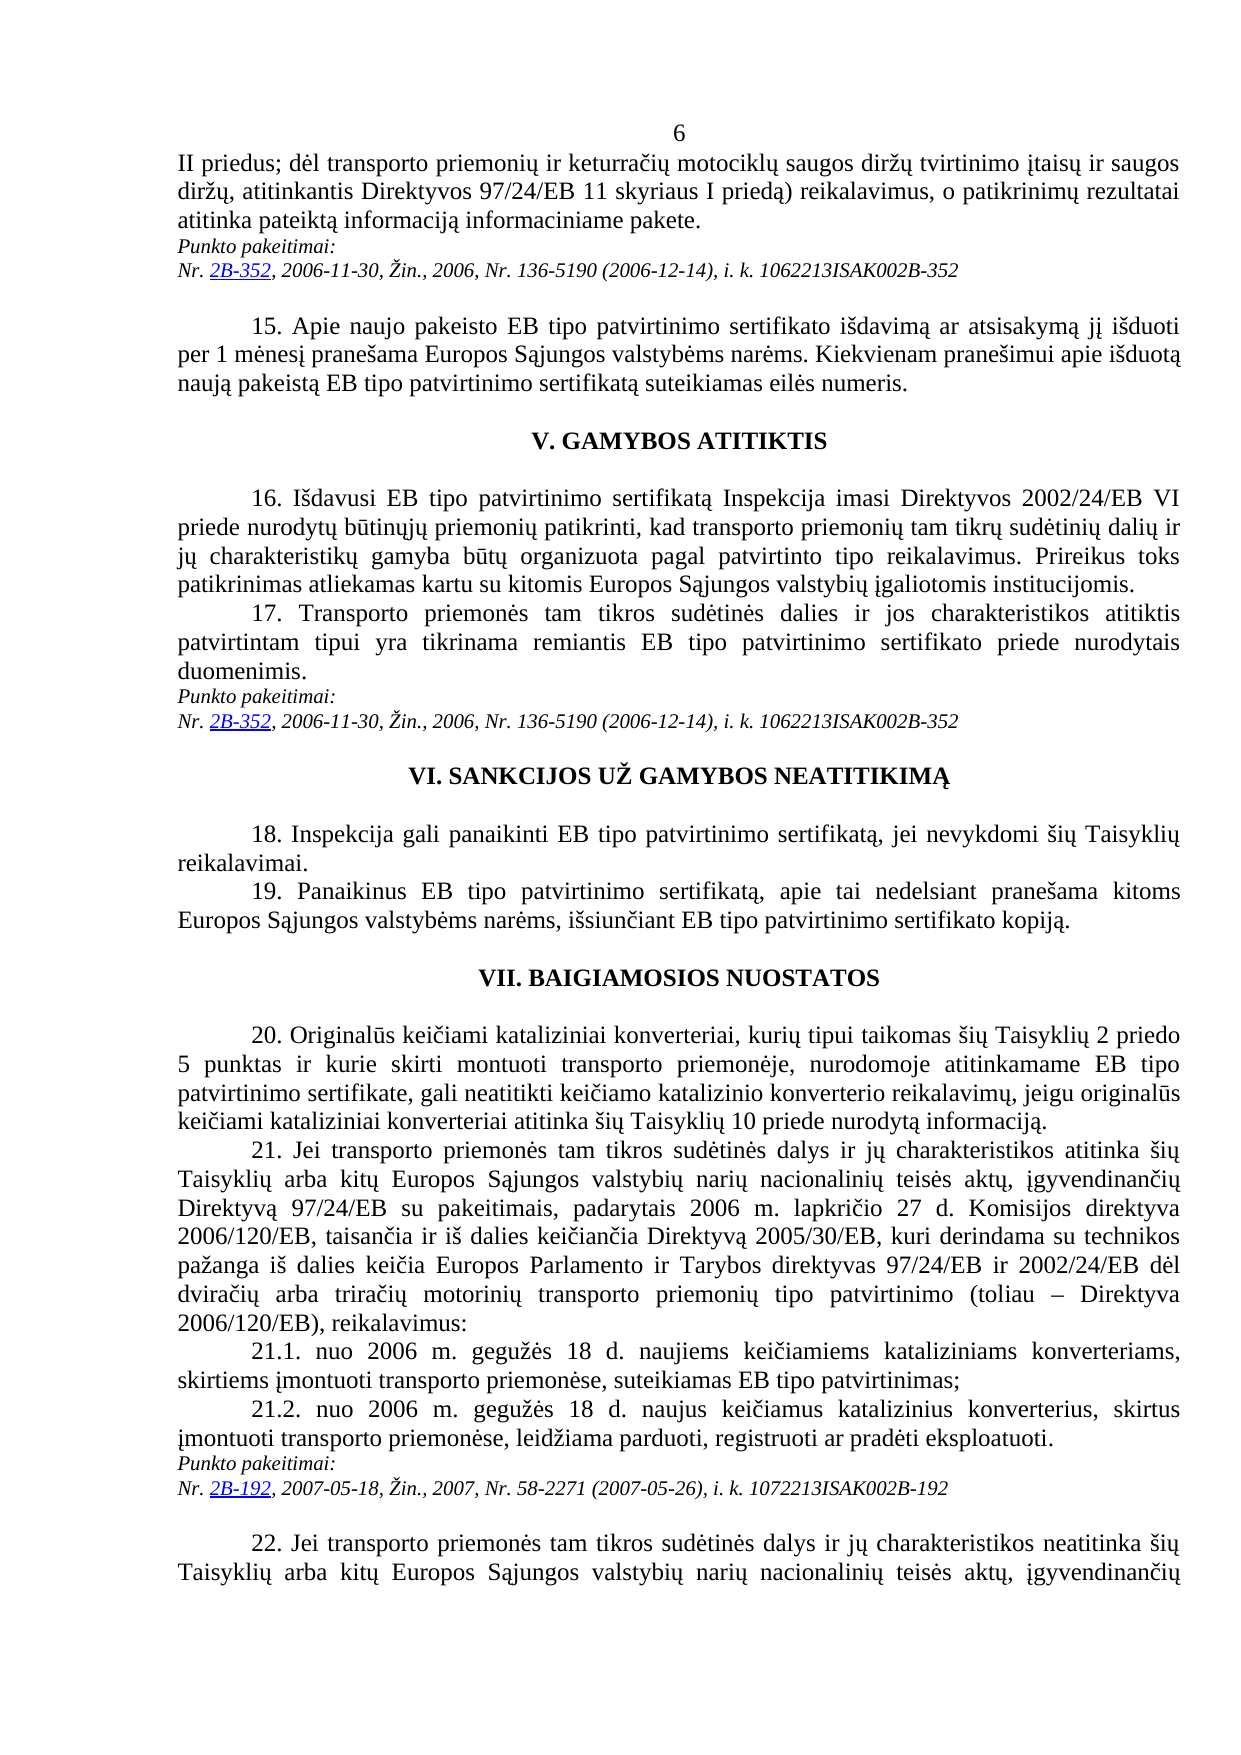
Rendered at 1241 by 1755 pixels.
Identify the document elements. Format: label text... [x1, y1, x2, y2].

text Nr. 2B-352, 2006-11-30, Žin., 2006, Nr. 136-5190 (2006-12-14), i. k. 1062213ISAK002B-352 [177, 708, 1181, 733]
text 15. Apie naujo pakeisto EB tipo patvirtinimo sertifikato išdavimą ar atsisakymą jį išduoti per 1 mėnesį pranešama Europos Sąjungos valstybėms narėms. Kiekvienam pranešimui apie išduotą naują pakeistą EB tipo patvirtinimo sertifikatą suteikiamas eilės numeris. [177, 311, 1181, 397]
text VII. BAIGIAMOSIOS NUOSTATOS [177, 963, 1181, 991]
text 21.2. nuo 2006 m. gegužės 18 d. naujus keičiamus katalizinius konverterius, skirtus įmontuoti transporto priemonėse, leidžiama parduoti, registruoti ar pradėti eksploatuoti. [177, 1394, 1181, 1451]
text Punkto pakeitimai: [177, 684, 1181, 708]
text 21. Jei transporto priemonės tam tikros sudėtinės dalys ir jų charakteristikos atitinka šių Taisyklių arba kitų Europos Sąjungos valstybių narių nacionalinių teisės aktų, įgyvendinančių Direktyvą 97/24/EB su pakeitimais, padarytais 2006 m. lapkričio 27 d. Komisijos direktyva 2006/120/EB, taisančia ir iš dalies keičiančia Direktyvą 2005/30/EB, kuri derindama su technikos pažanga iš dalies keičia Europos Parlamento ir Tarybos direktyvas 97/24/EB ir 2002/24/EB dėl dviračių arba triračių motorinių transporto priemonių tipo patvirtinimo (toliau – Direktyva 2006/120/EB), reikalavimus: [177, 1135, 1181, 1336]
text 20. Originalūs keičiami kataliziniai konverteriai, kurių tipui taikomas šių Taisyklių 2 priedo 5 punktas ir kurie skirti montuoti transporto priemonėje, nurodomoje atitinkamame EB tipo patvirtinimo sertifikate, gali neatitikti keičiamo katalizinio konverterio reikalavimų, jeigu originalūs keičiami kataliziniai konverteriai atitinka šių Taisyklių 10 priede nurodytą informaciją. [177, 1020, 1181, 1135]
text Nr. 2B-352, 2006-11-30, Žin., 2006, Nr. 136-5190 (2006-12-14), i. k. 1062213ISAK002B-352 [177, 258, 1181, 282]
text 22. Jei transporto priemonės tam tikros sudėtinės dalys ir jų charakteristikos neatitinka šių Taisyklių arba kitų Europos Sąjungos valstybių narių nacionalinių teisės aktų, įgyvendinančių [177, 1528, 1181, 1586]
text Punkto pakeitimai: [177, 1451, 1181, 1475]
text VI. SANKCIJOS UŽ GAMYBOS NEATITIKIMĄ [177, 761, 1181, 790]
text 17. Transporto priemonės tam tikros sudėtinės dalies ir jos charakteristikos atitiktis patvirtintam tipui yra tikrinama remiantis EB tipo patvirtinimo sertifikato priede nurodytais duomenimis. [177, 598, 1181, 684]
text Nr. 2B-192, 2007-05-18, Žin., 2007, Nr. 58-2271 (2007-05-26), i. k. 1072213ISAK002B-192 [177, 1475, 1181, 1499]
text 16. Išdavusi EB tipo patvirtinimo sertifikatą Inspekcija imasi Direktyvos 2002/24/EB VI priede nurodytų būtinųjų priemonių patikrinti, kad transporto priemonių tam tikrų sudėtinių dalių ir jų charakteristikų gamyba būtų organizuota pagal patvirtinto tipo reikalavimus. Prireikus toks patikrinimas atliekamas kartu su kitomis Europos Sąjungos valstybių įgaliotomis institucijomis. [177, 483, 1181, 598]
text V. GAMYBOS ATITIKTIS [177, 426, 1181, 454]
text 19. Panaikinus EB tipo patvirtinimo sertifikatą, apie tai nedelsiant pranešama kitoms Europos Sąjungos valstybėms narėms, išsiunčiant EB tipo patvirtinimo sertifikato kopiją. [177, 876, 1181, 934]
text 18. Inspekcija gali panaikinti EB tipo patvirtinimo sertifikatą, jei nevykdomi šių Taisyklių reikalavimai. [177, 819, 1181, 876]
text II priedus; dėl transporto priemonių ir keturračių motociklų saugos diržų tvirtinimo įtaisų ir saugos diržų, atitinkantis Direktyvos 97/24/EB 11 skyriaus I priedą) reikalavimus, o patikrinimų rezultatai atitinka pateiktą informaciją informaciniame pakete. [177, 148, 1181, 234]
text Punkto pakeitimai: [177, 234, 1181, 258]
text 21.1. nuo 2006 m. gegužės 18 d. naujiems keičiamiems kataliziniams konverteriams, skirtiems įmontuoti transporto priemonėse, suteikiamas EB tipo patvirtinimas; [177, 1336, 1181, 1394]
